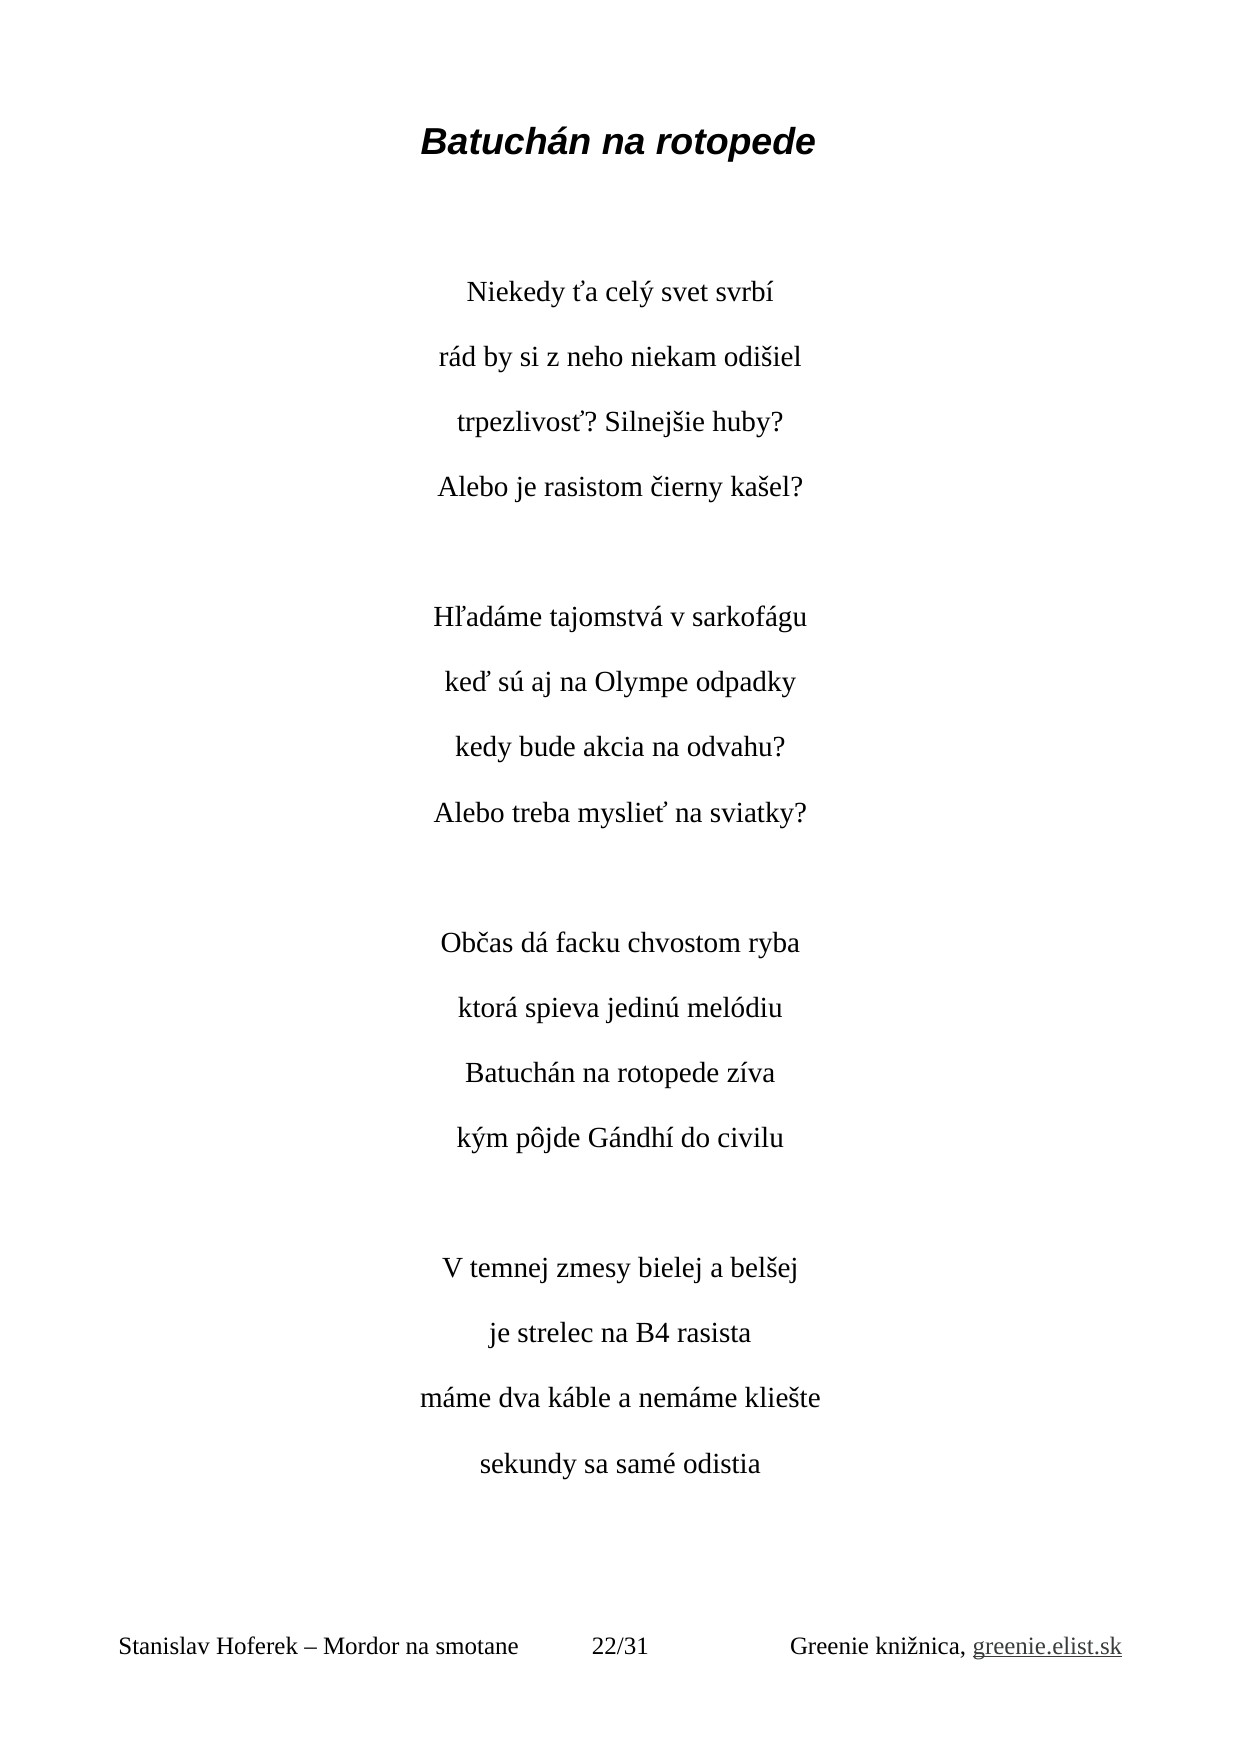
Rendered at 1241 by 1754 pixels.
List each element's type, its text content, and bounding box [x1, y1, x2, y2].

text kým pôjde Gándhí do civilu [106, 1120, 1134, 1154]
text kedy bude akcia na odvahu? [106, 729, 1134, 763]
text Občas dá facku chvostom ryba [106, 925, 1134, 958]
text ktorá spieva jedinú melódiu [106, 990, 1134, 1023]
text Niekedy ťa celý svet svrbí [106, 274, 1134, 307]
text sekundy sa samé odistia [106, 1446, 1134, 1479]
text máme dva káble a nemáme kliešte [106, 1381, 1134, 1414]
text Hľadáme tajomstvá v sarkofágu [106, 599, 1134, 633]
subtitle Batuchán na rotopede [106, 119, 1134, 162]
text V temnej zmesy bielej a belšej [106, 1250, 1134, 1284]
text Batuchán na rotopede zíva [106, 1055, 1134, 1089]
text Alebo je rasistom čierny kašel? [106, 469, 1134, 503]
text rád by si z neho niekam odišiel [106, 339, 1134, 372]
text keď sú aj na Olympe odpadky [106, 664, 1134, 698]
text Alebo treba myslieť na sviatky? [106, 795, 1134, 828]
text je strelec na B4 rasista [106, 1316, 1134, 1349]
text trpezlivosť? Silnejšie huby? [106, 404, 1134, 438]
